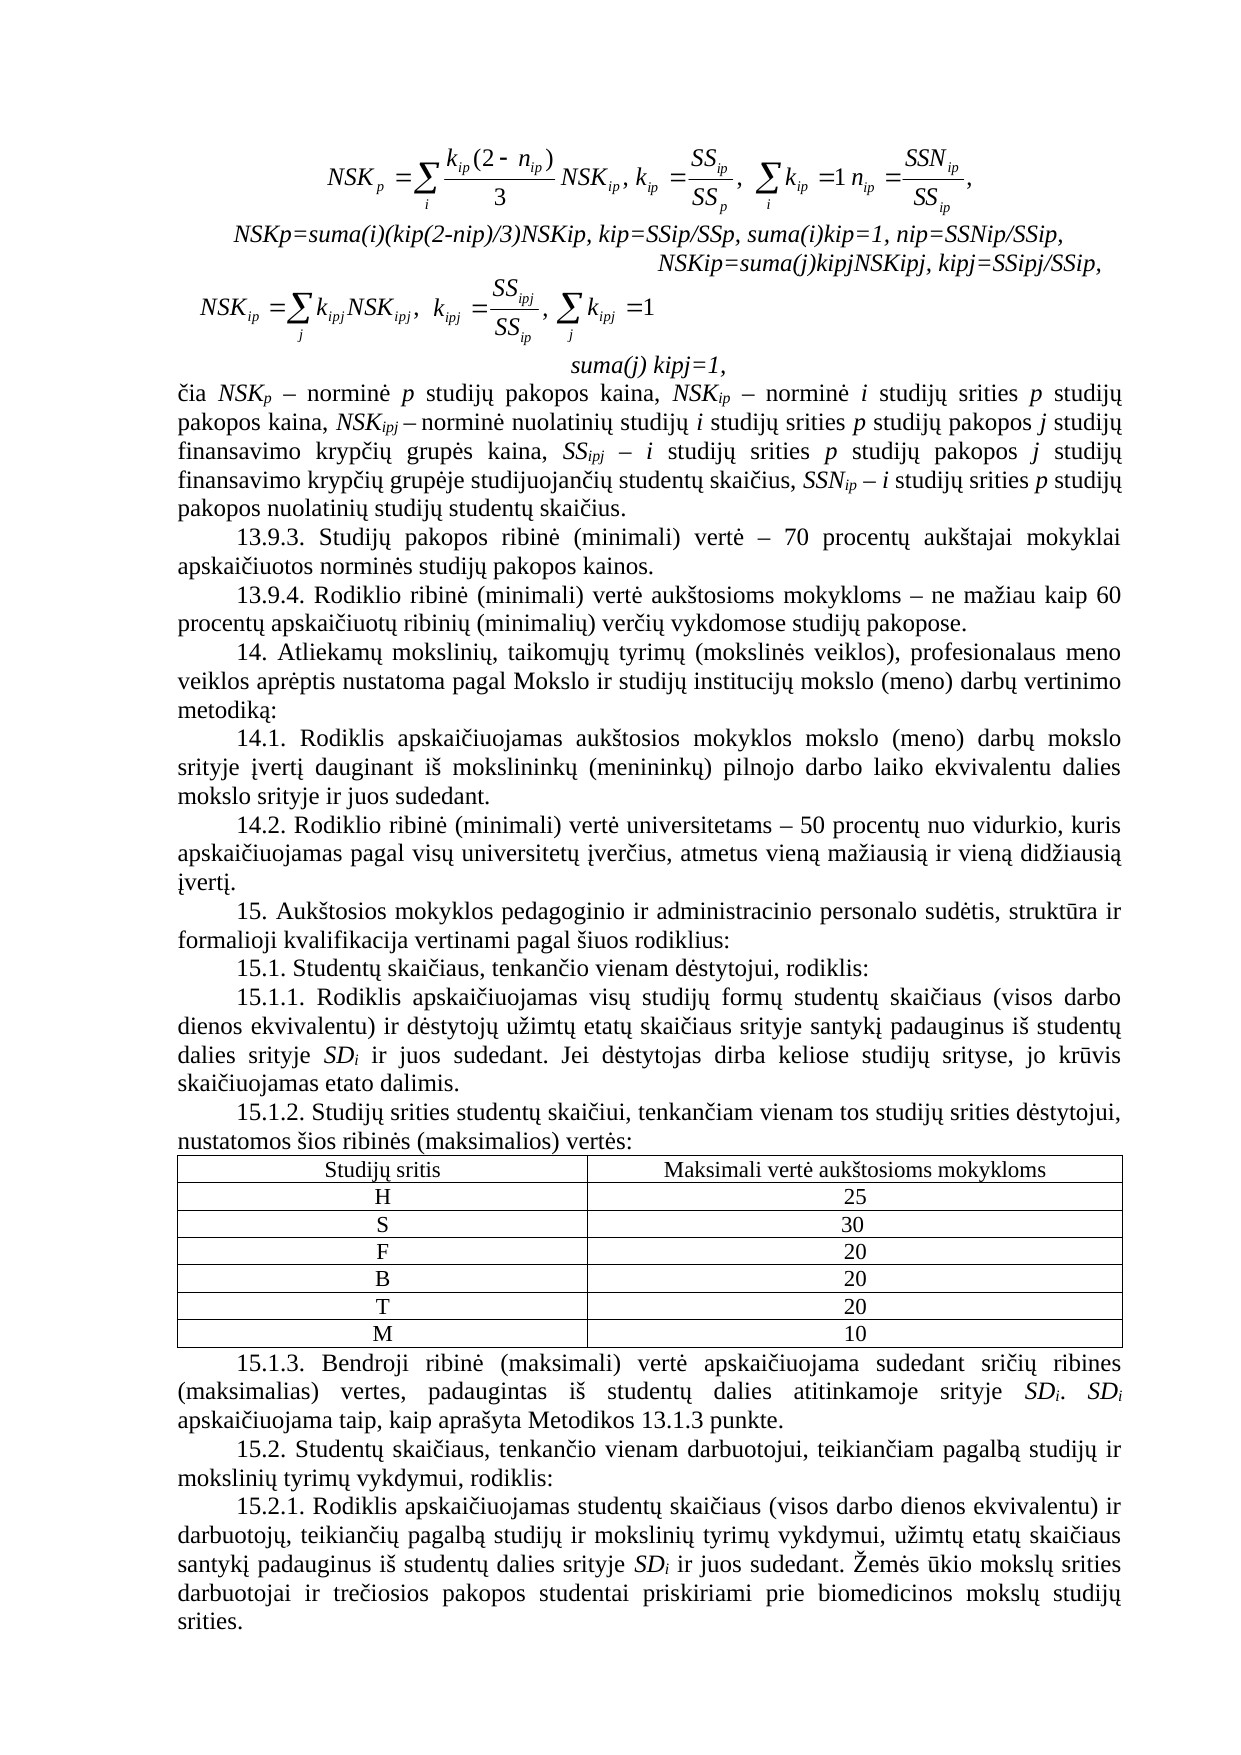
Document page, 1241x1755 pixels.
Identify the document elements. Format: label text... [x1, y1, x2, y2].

text 14.2. Rodiklio ribinė (minimali) vertė universitetams – 50 procentų nuo vidurkio, kuris apskaičiuojamas pagal visų universitetų įverčius, atmetus vieną mažiausią ir vieną didžiausią įvertį. [177, 810, 1122, 896]
text 14. Atliekamų mokslinių, taikomųjų tyrimų (mokslinės veiklos), profesionalaus meno veiklos aprėptis nustatoma pagal Mokslo ir studijų institucijų mokslo (meno) darbų vertinimo metodiką: [177, 637, 1122, 723]
text 15.1.2. Studijų srities studentų skaičiui, tenkančiam vienam tos studijų srities dėstytojui, nustatomos šios ribinės (maksimalios) vertės: [177, 1097, 1122, 1155]
text 13.9.3. Studijų pakopos ribinė (minimali) vertė – 70 procentų aukštajai mokyklai apskaičiuotos norminės studijų pakopos kainos. [177, 522, 1122, 580]
table_cell T [178, 1293, 587, 1319]
table_cell F [178, 1238, 587, 1264]
table_header Studijų sritis [178, 1156, 587, 1182]
table_cell 20 [588, 1293, 1122, 1319]
text NSKp=suma(i)(kip(2-nip)/3)NSKip, kip=SSip/SSp, suma(i)kip=1, nip=SSNip/SSip, [177, 118, 1122, 248]
text 14.1. Rodiklis apskaičiuojamas aukštosios mokyklos mokslo (meno) darbų mokslo srityje įvertį dauginant iš mokslininkų (menininkų) pilnojo darbo laiko ekvivalentu dalies mokslo srityje ir juos sudedant. [177, 723, 1122, 810]
table_cell 30 [588, 1211, 1122, 1237]
text 15.1.1. Rodiklis apskaičiuojamas visų studijų formų studentų skaičiaus (visos darbo dienos ekvivalentu) ir dėstytojų užimtų etatų skaičiaus srityje santykį padauginus iš studentų dalies srityje SDi ir juos sudedant. Jei dėstytojas dirba keliose studijų srityse, jo krūvis skaičiuojamas etato dalimis. [177, 982, 1122, 1097]
table_cell 25 [588, 1183, 1122, 1209]
table_header Maksimali vertė aukštosioms mokykloms [588, 1156, 1122, 1182]
text 15.1. Studentų skaičiaus, tenkančio vienam dėstytojui, rodiklis: [177, 953, 1122, 982]
text 15.2. Studentų skaičiaus, tenkančio vienam darbuotojui, teikiančiam pagalbą studijų ir mokslinių tyrimų vykdymui, rodiklis: [177, 1434, 1122, 1491]
text čia NSKp – norminė p studijų pakopos kaina, NSKip – norminė i studijų srities p studijų pakopos kaina, NSKipj – norminė nuolatinių studijų i studijų srities p studijų pakopos j studijų finansavimo krypčių grupės kaina, SSipj – i studijų srities p studijų pakopos j studijų finansavimo krypčių grupėje studijuojančių studentų skaičius, SSNip – i studijų srities p studijų pakopos nuolatinių studijų studentų skaičius. [177, 378, 1122, 522]
text NSKip=suma(j)kipjNSKipj, kipj=SSipj/SSip, suma(j) kipj=1, [177, 248, 1122, 378]
table_cell 10 [588, 1320, 1122, 1347]
text 15. Aukštosios mokyklos pedagoginio ir administracinio personalo sudėtis, struktūra ir formalioji kvalifikacija vertinami pagal šiuos rodiklius: [177, 896, 1122, 953]
table_cell S [178, 1211, 587, 1237]
text 15.1.3. Bendroji ribinė (maksimali) vertė apskaičiuojama sudedant sričių ribines (maksimalias) vertes, padaugintas iš studentų dalies atitinkamoje srityje SDi. SDi apskaičiuojama taip, kaip aprašyta Metodikos 13.1.3 punkte. [177, 1348, 1122, 1434]
table_cell B [178, 1265, 587, 1292]
table_cell 20 [588, 1265, 1122, 1292]
table_cell 20 [588, 1238, 1122, 1264]
table_cell H [178, 1183, 587, 1209]
table_cell M [178, 1320, 587, 1347]
text 13.9.4. Rodiklio ribinė (minimali) vertė aukštosioms mokykloms – ne mažiau kaip 60 procentų apskaičiuotų ribinių (minimalių) verčių vykdomose studijų pakopose. [177, 580, 1122, 637]
text 15.2.1. Rodiklis apskaičiuojamas studentų skaičiaus (visos darbo dienos ekvivalentu) ir darbuotojų, teikiančių pagalbą studijų ir mokslinių tyrimų vykdymui, užimtų etatų skaičiaus santykį padauginus iš studentų dalies srityje SDi ir juos sudedant. Žemės ūkio mokslų srities darbuotojai ir trečiosios pakopos studentai priskiriami prie biomedicinos mokslų studijų srities. [177, 1491, 1122, 1635]
